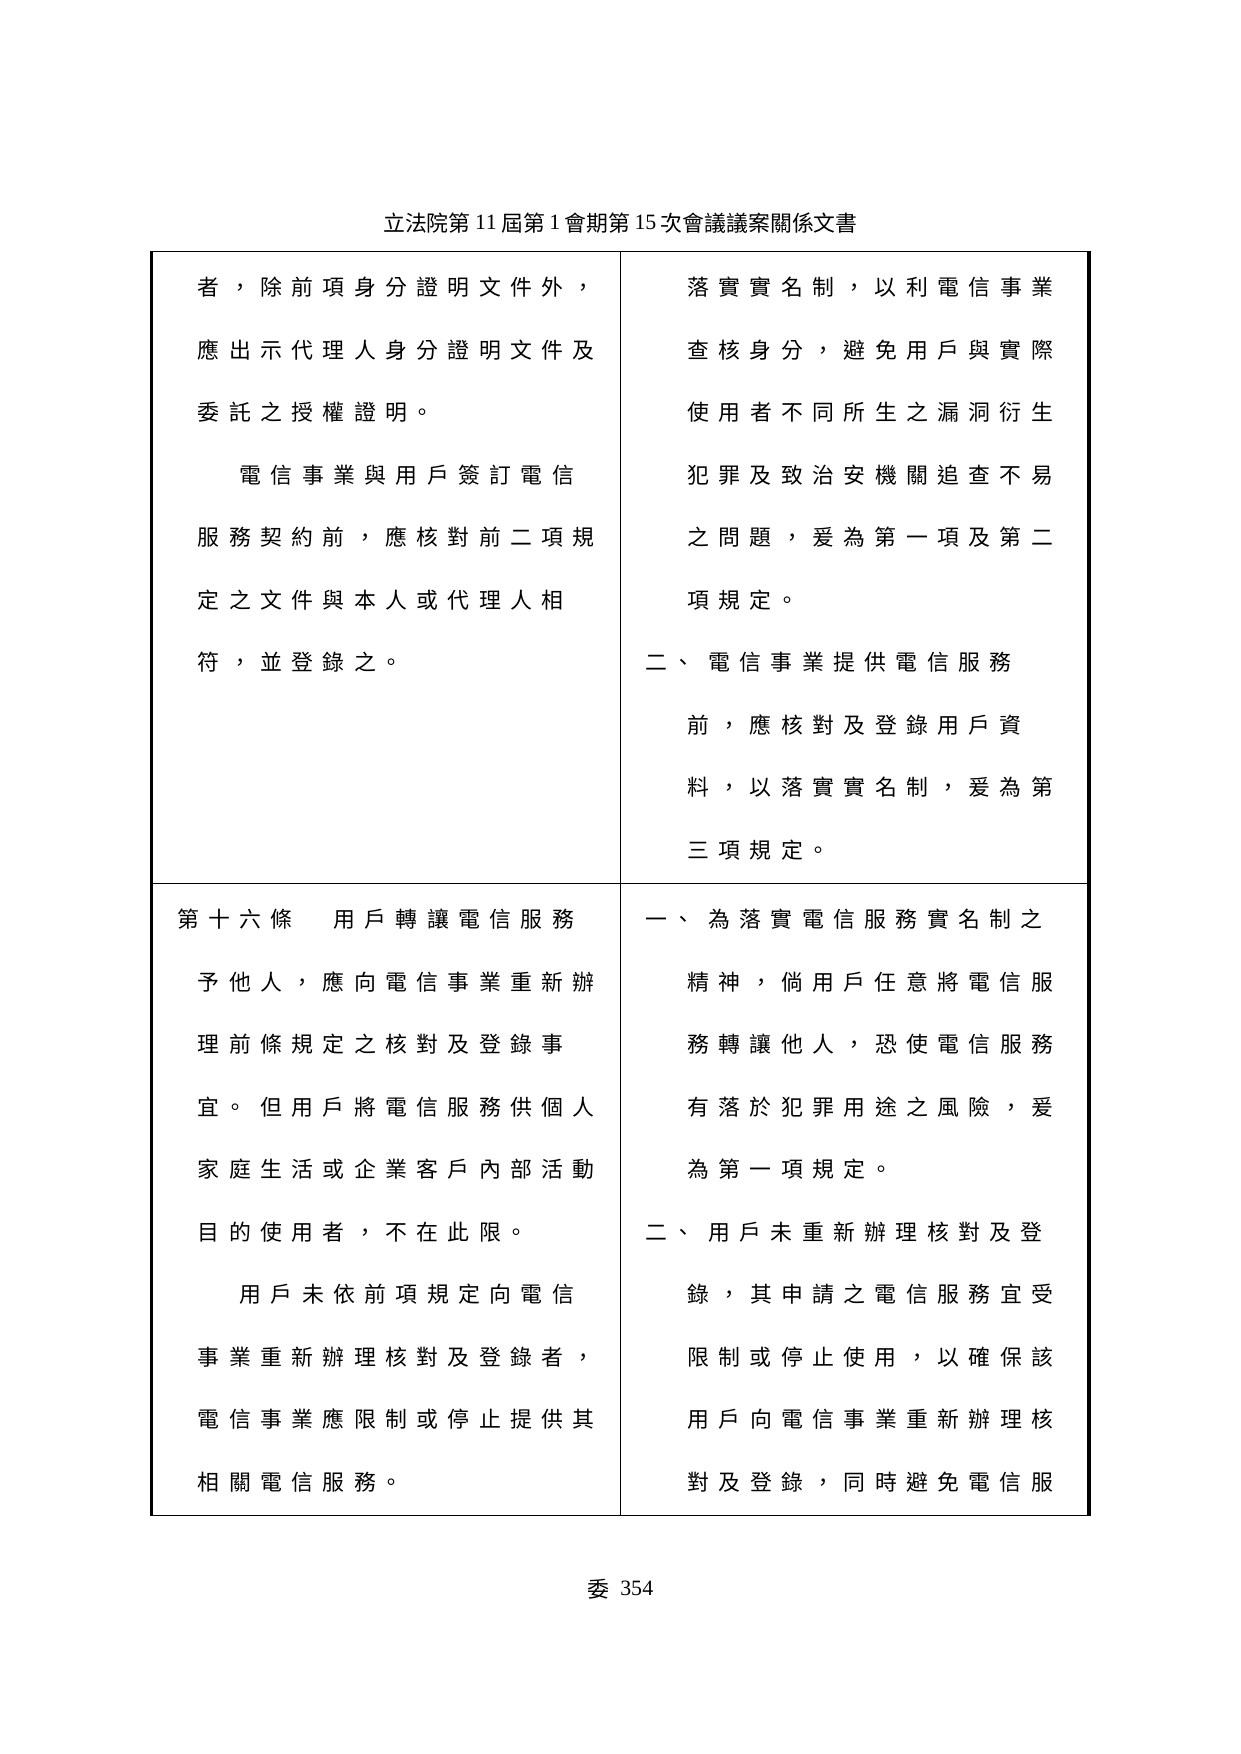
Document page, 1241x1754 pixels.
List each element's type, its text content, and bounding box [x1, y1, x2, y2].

table_cell 者，除前項身分證明文件外，應出示代理人身分證明文件及委託之授權證明。 電信事業與用戶簽訂電信服務契約前，應核對前二項規定之文件與本人或代理人相符，並登錄之。 [153, 252, 620, 883]
table_cell 落實實名制，以利電信事業查核身分，避免用戶與實際使用者不同所生之漏洞衍生犯罪及致治安機關追查不易之問題，爰為第一項及第二項規定。 二、電信事業提供電信服務前，應核對及登錄用戶資料，以落實實名制，爰為第三項規定。 [621, 252, 1087, 883]
table_cell 第十六條 用戶轉讓電信服務予他人，應向電信事業重新辦理前條規定之核對及登錄事宜。但用戶將電信服務供個人家庭生活或企業客戶內部活動目的使用者，不在此限。 用戶未依前項規定向電信事業重新辦理核對及登錄者，電信事業應限制或停止提供其相關電信服務。 [153, 884, 620, 1514]
table_cell 一、為落實電信服務實名制之精神，倘用戶任意將電信服務轉讓他人，恐使電信服務有落於犯罪用途之風險，爰為第一項規定。 二、用戶未重新辦理核對及登錄，其申請之電信服務宜受限制或停止使用，以確保該用戶向電信事業重新辦理核對及登錄，同時避免電信服 [621, 884, 1087, 1514]
